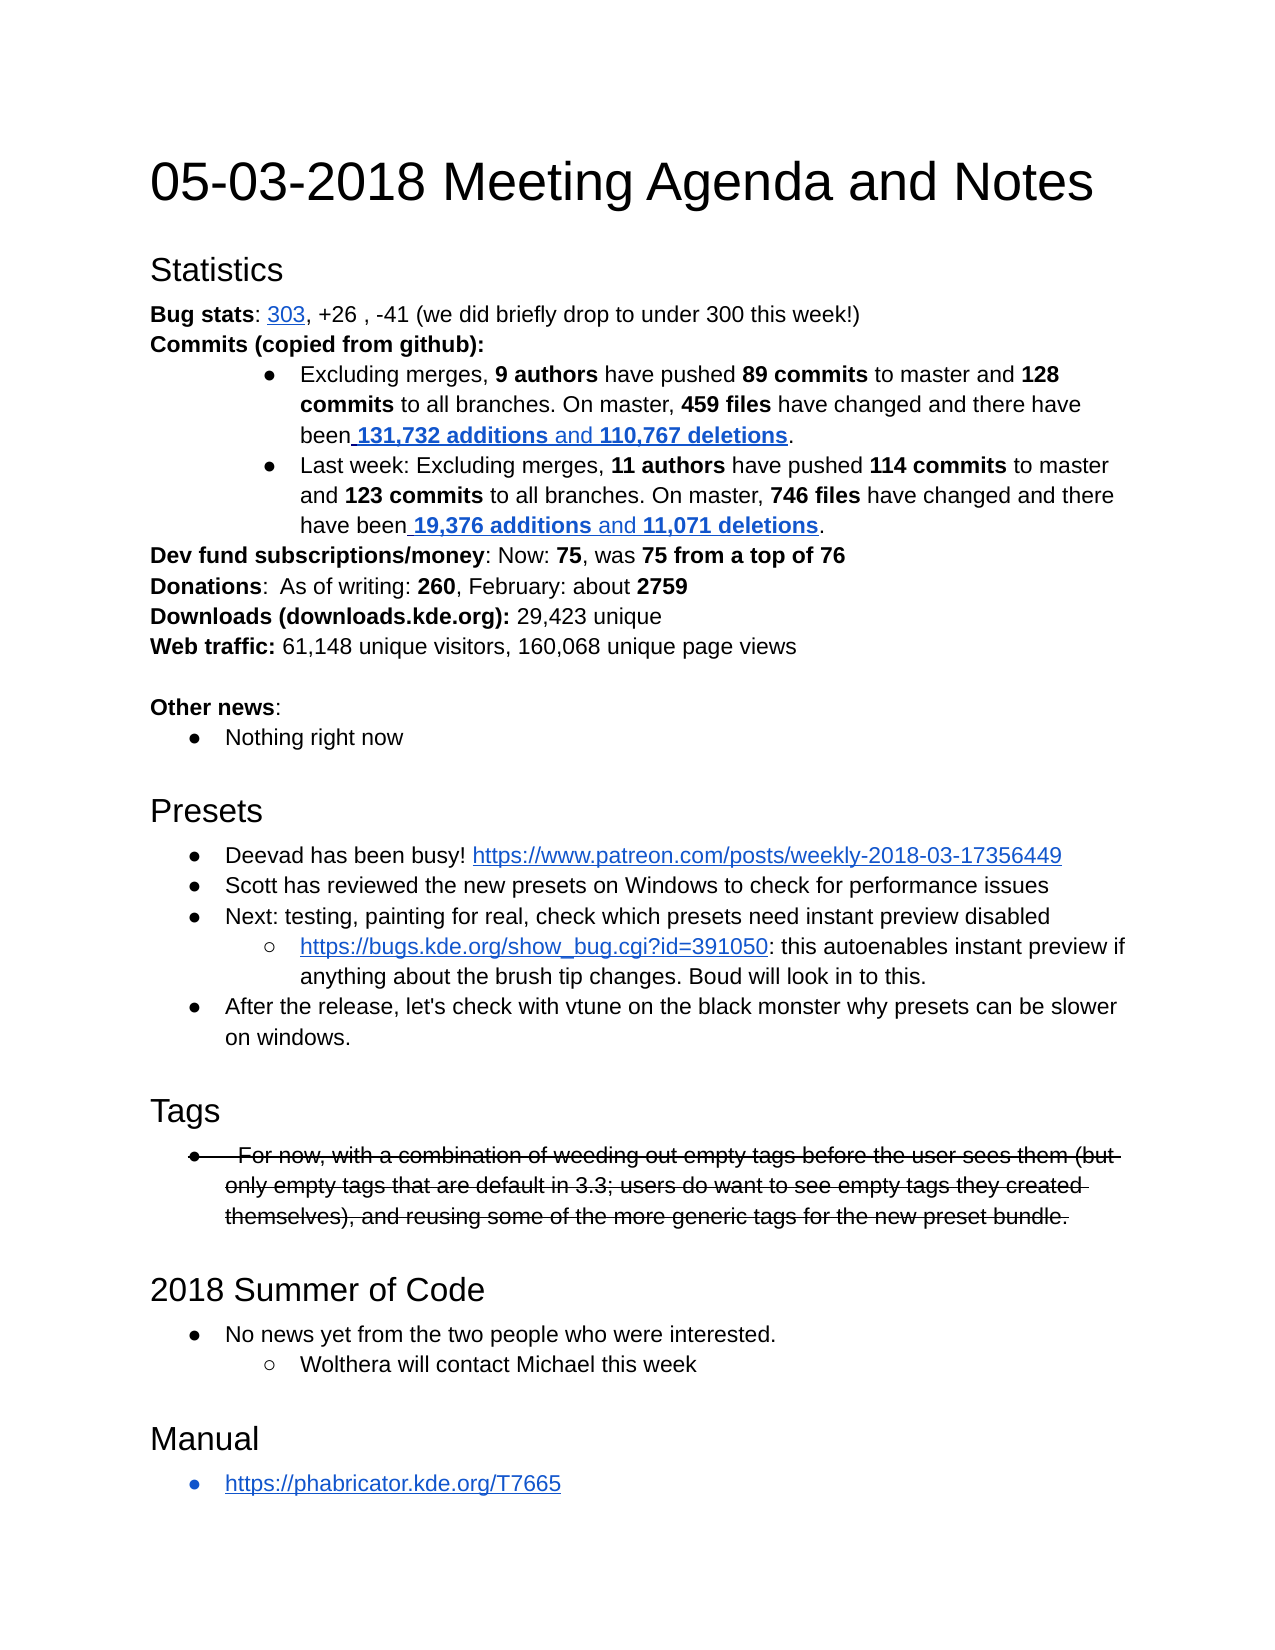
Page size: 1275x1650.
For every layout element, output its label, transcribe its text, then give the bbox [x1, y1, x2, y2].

list For now, with a combination of weeding out empty tags before the user sees them (but only empty tags that are default in 3.3; users do want to see empty tags they created themselves), and reusing some of the more generic tags for the new preset bundle. [187, 1142, 1125, 1229]
subtitle 2018 Summer of Code [150, 1270, 1125, 1309]
list Last week: Excluding merges, 11 authors have pushed 114 commits to master and 123 commits to all branches. On master, 746 files have changed and there have been 19,376 additions and 11,071 deletions. [262, 452, 1125, 538]
text Donations: As of writing: 260, February: about 2759 [150, 573, 1125, 599]
text Downloads (downloads.kde.org): 29,423 unique [150, 603, 1125, 629]
text Bug stats: 303, +26 , -41 (we did briefly drop to under 300 this week!) [150, 301, 1125, 327]
text Other news: [150, 693, 1125, 720]
list After the release, let's check with vtune on the black monster why presets can be slower on windows. [187, 993, 1125, 1050]
subtitle Presets [150, 791, 1125, 830]
list Deevad has been busy! https://www.patreon.com/posts/weekly-2018-03-17356449 [187, 842, 1125, 869]
subtitle Statistics [150, 250, 1125, 288]
list Wolthera will contact Michael this week [262, 1351, 1125, 1378]
list Excluding merges, 9 authors have pushed 89 commits to master and 128 commits to all branches. On master, 459 files have changed and there have been 131,732 additions and 110,767 deletions. [262, 361, 1125, 448]
list No news yet from the two people who were interested. [187, 1321, 1125, 1348]
list Scott has reviewed the new presets on Windows to check for performance issues [187, 872, 1125, 899]
subtitle Manual [150, 1419, 1125, 1458]
list Next: testing, painting for real, check which presets need instant preview disabled [187, 903, 1125, 929]
text Commits (copied from github): [150, 331, 1125, 357]
subtitle Tags [150, 1091, 1125, 1130]
list https://bugs.kde.org/show_bug.cgi?id=391050: this autoenables instant preview if anything about the brush tip changes. Boud will look in to this. [262, 933, 1125, 989]
list https://phabricator.kde.org/T7665 [187, 1470, 1125, 1496]
list Nothing right now [187, 724, 1125, 750]
text Web traffic: 61,148 unique visitors, 160,068 unique page views [150, 633, 1125, 659]
text Dev fund subscriptions/money: Now: 75, was 75 from a top of 76 [150, 542, 1125, 569]
title 05-03-2018 Meeting Agenda and Notes [150, 150, 1125, 212]
